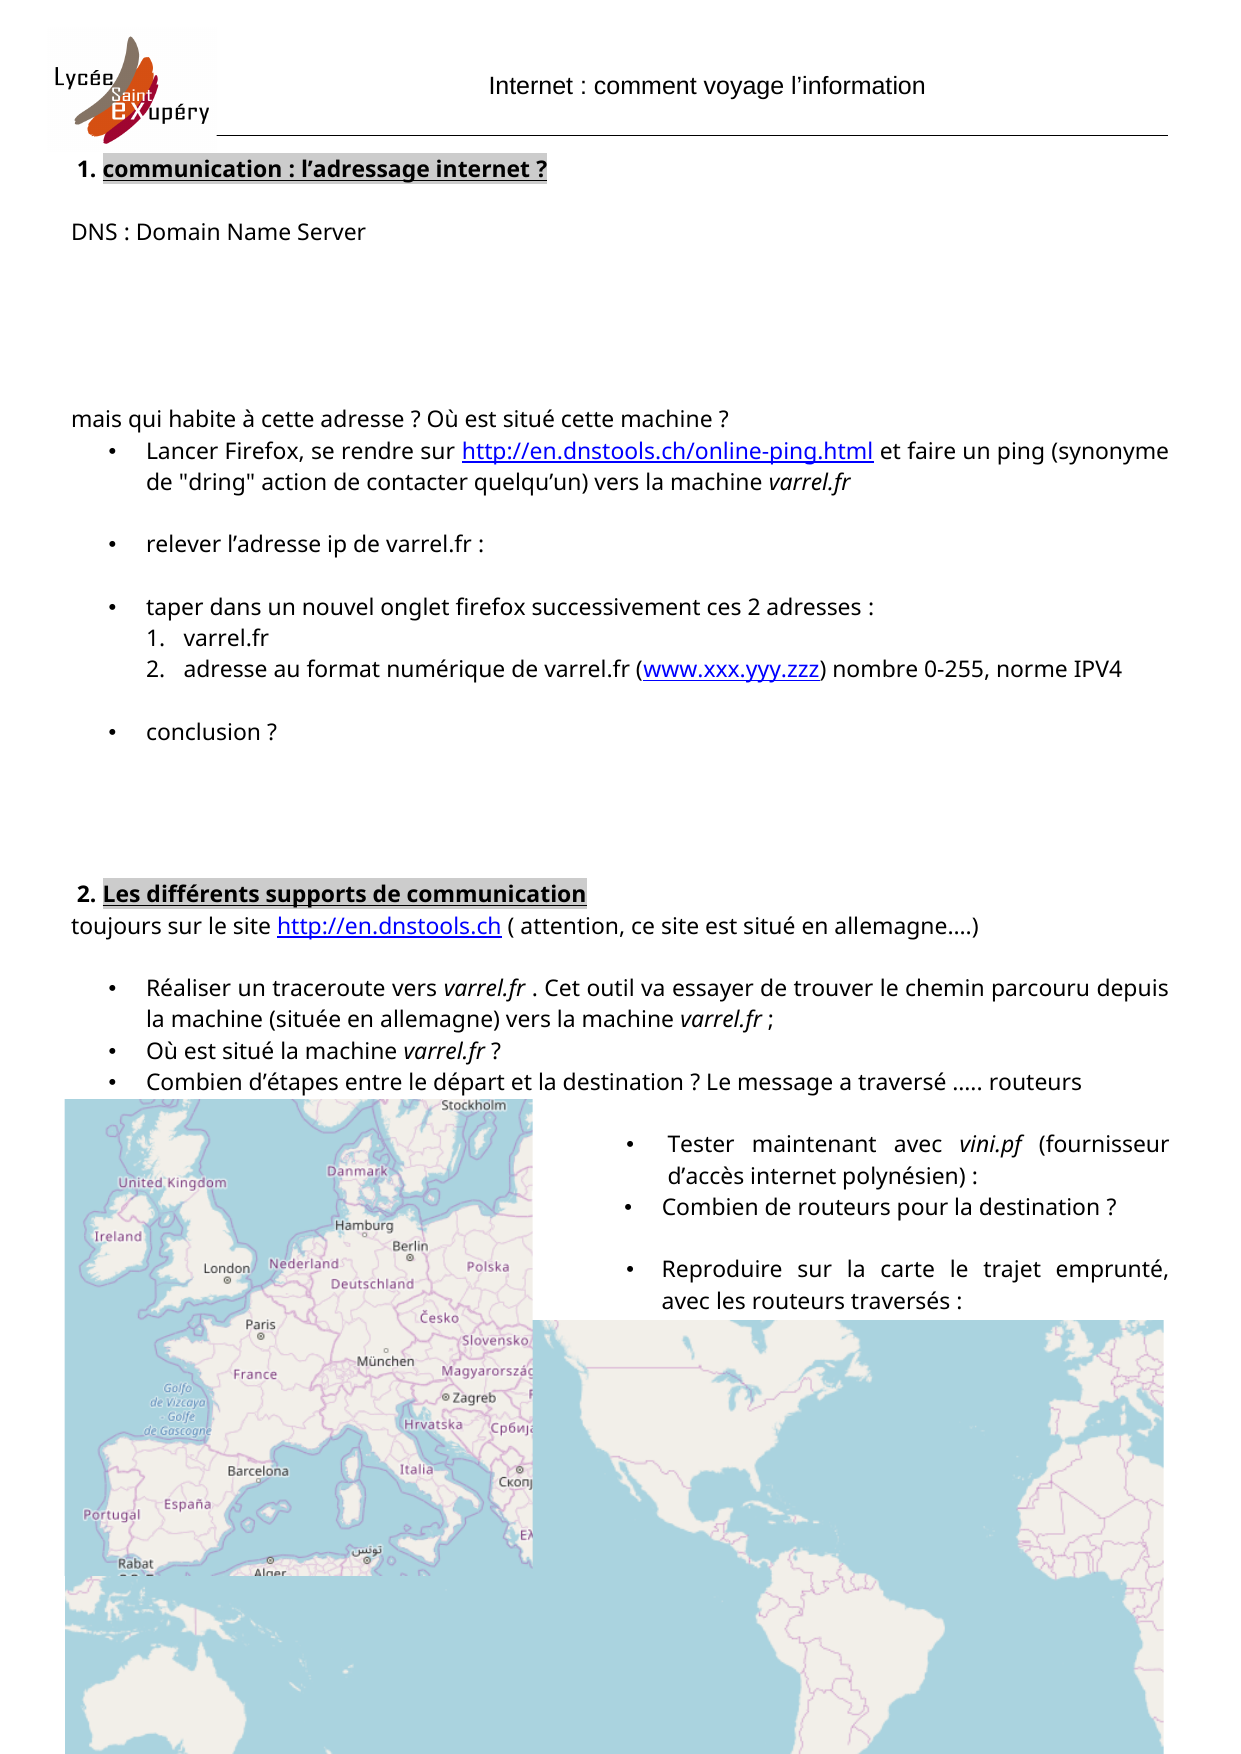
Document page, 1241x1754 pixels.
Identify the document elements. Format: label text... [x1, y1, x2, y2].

list Lancer Firefox, se rendre sur http://en.dnstools.ch/online-ping.html et faire un ping (synonyme de "dring" action de contacter quelqu’un) vers la machine varrel.fr [108, 434, 1169, 497]
text Est-ce que le nombre d’adresses est illimité ? 255X255x255x255= 4,2x109 (le 3/02/2011 il n’y avait plus d’adresses libres ) [71, 778, 1169, 809]
list Combien de routeurs pour la destination ? [624, 1191, 1169, 1222]
list Reproduire sur la carte le trajet emprunté, avec les routeurs traversés : [626, 1253, 1169, 1316]
list adresse au format numérique de varrel.fr (www.xxx.yyy.zzz) nombre 0-255, norme IPV4 [146, 653, 1169, 684]
table_cell [247, 100, 1167, 135]
text - l’adresse d’un site permet d’atteindre celui-ci sur internet. [71, 278, 1169, 309]
text - il est facile de retenir l’adresse d’un site web sous la forme symbolique : [71, 309, 1169, 341]
text vers IPV6 :3,4×1038 adresses disponibles sous la forme r.s.t.u.v.w.x.y.z : nombre 0-65535 [71, 809, 1169, 841]
list conclusion ? [108, 716, 1169, 747]
list Combien d’étapes entre le départ et la destination ? Le message a traversé ….. routeurs [108, 1066, 1169, 1097]
text tcp [217, 136, 1169, 147]
text mais qui habite à cette adresse ? Où est situé cette machine ? [71, 403, 1169, 434]
text DNS : Domain Name Server [71, 216, 1169, 247]
text toujours sur le site http://en.dnstools.ch ( attention, ce site est situé en allemagne….) [71, 909, 1169, 941]
list Réaliser un traceroute vers varrel.fr . Cet outil va essayer de trouver le chemin parcouru depuis la machine (située en allemagne) vers la machine varrel.fr ; [108, 972, 1169, 1034]
picture [47, 27, 217, 152]
table_header Internet : comment voyage l’information [247, 71, 1167, 99]
list Où est situé la machine varrel.fr ? [108, 1034, 1169, 1066]
list varrel.fr [146, 622, 1169, 653]
text nomdedomaine.pays comme "varrel.fr" → adresse symbolique [71, 341, 1169, 372]
table_header [217, 71, 247, 135]
subtitle communication : l’adressage internet ? [71, 147, 1169, 184]
list relever l’adresse ip de varrel.fr : [108, 528, 1169, 559]
subtitle Les différents supports de communication [71, 872, 1169, 909]
text - nous avons vu que les machines échangent des données sous forme binaire (0 ou 1 ). [71, 247, 1169, 278]
list taper dans un nouvel onglet firefox successivement ces 2 adresses : [108, 591, 1169, 622]
picture [64, 1099, 1164, 1754]
list Tester maintenant avec vini.pf (fournisseur d’accès internet polynésien) : [626, 1128, 1169, 1191]
